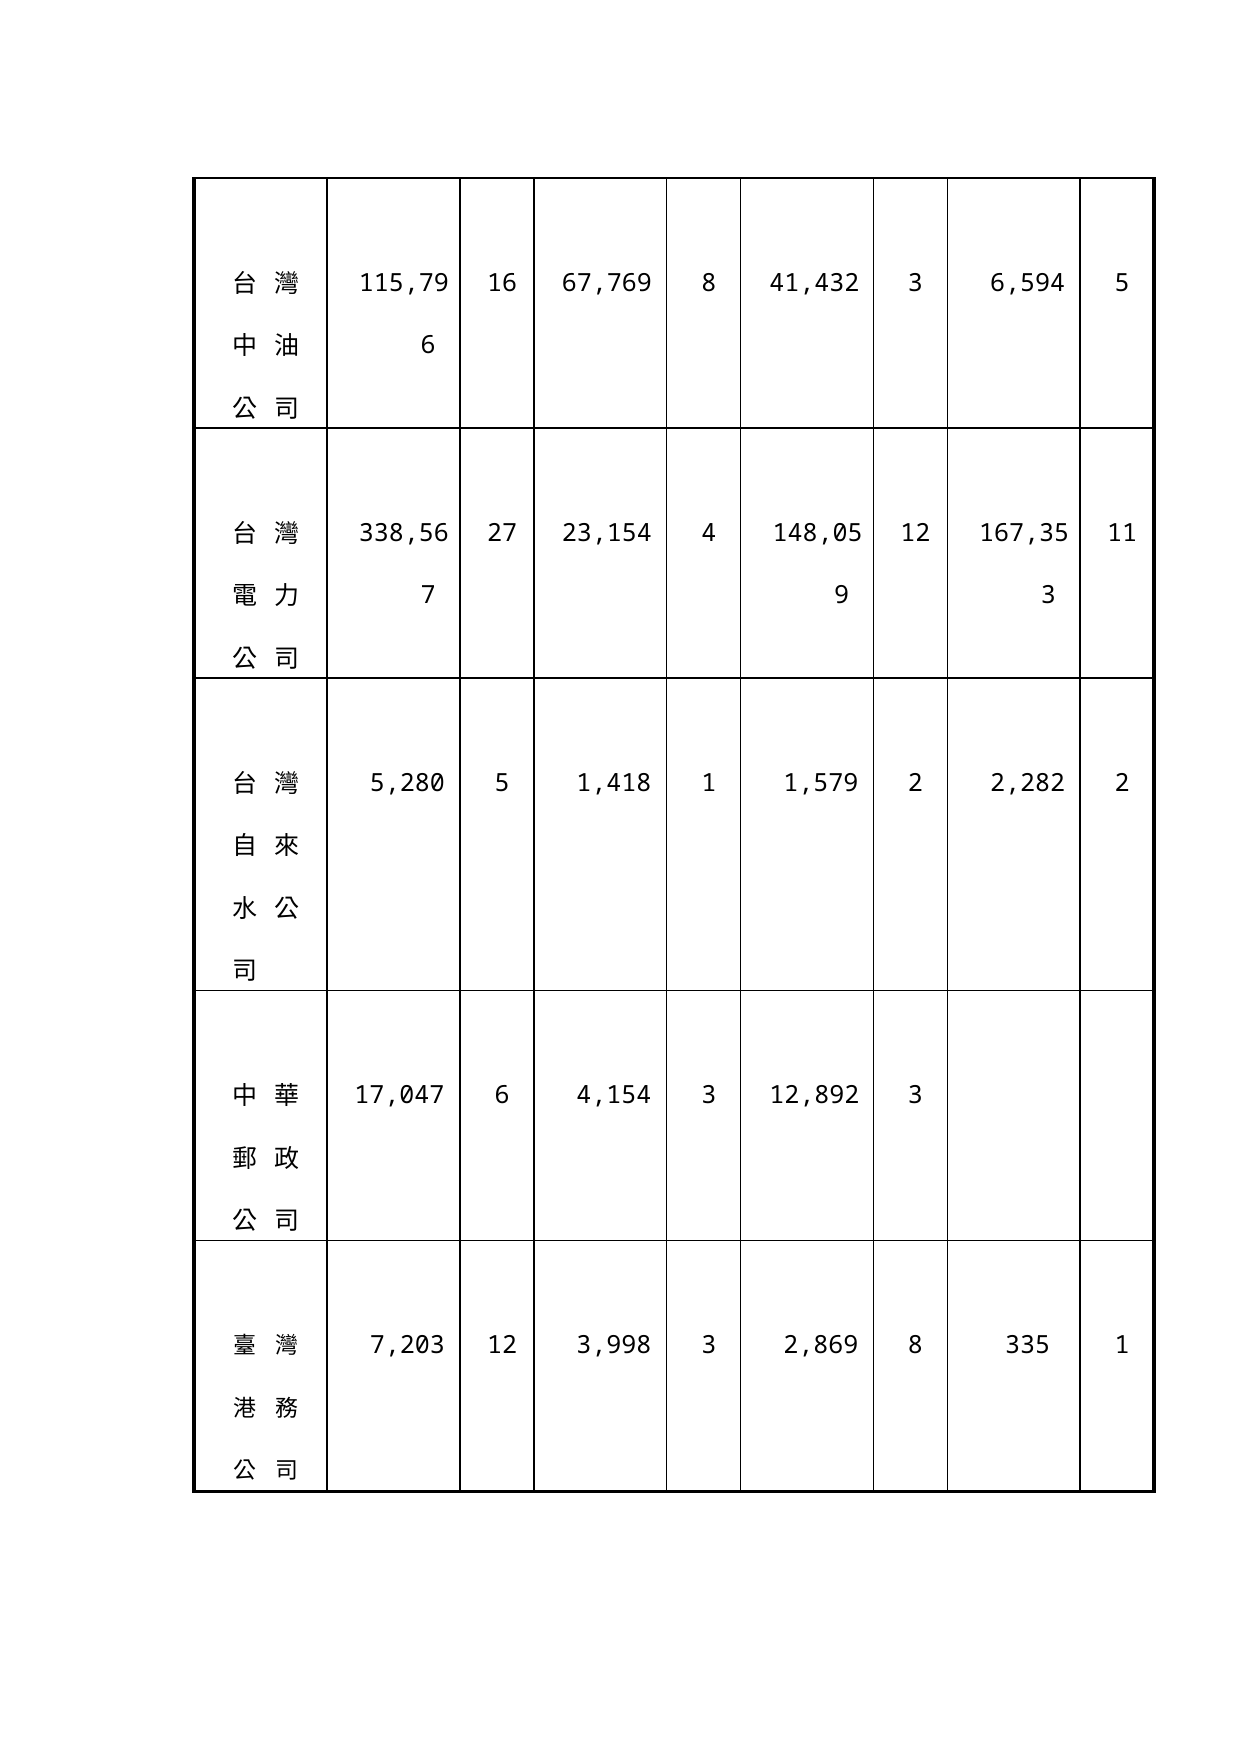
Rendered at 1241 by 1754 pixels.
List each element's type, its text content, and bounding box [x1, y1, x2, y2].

table_cell 2 [1081, 679, 1152, 990]
table_cell 1,579 [741, 679, 873, 990]
table_cell 3,998 [535, 1241, 666, 1490]
table_cell 148,059 [741, 429, 873, 677]
table_cell 12 [874, 429, 947, 677]
table_cell 16 [461, 179, 533, 427]
table_cell 台灣自來水公司 [196, 679, 326, 990]
table_cell 335 [948, 1241, 1079, 1490]
table_cell 3 [667, 991, 740, 1240]
table_cell 1 [1081, 1241, 1152, 1490]
table_cell 7,203 [328, 1241, 459, 1490]
table_cell 12 [461, 1241, 533, 1490]
table_cell 3 [667, 1241, 740, 1490]
table_cell 1,418 [535, 679, 666, 990]
table_cell 5 [461, 679, 533, 990]
table_cell 中華郵政公司 [196, 991, 326, 1240]
table_cell 6,594 [948, 179, 1079, 427]
table_cell 2,869 [741, 1241, 873, 1490]
table_cell 167,353 [948, 429, 1079, 677]
table_cell 台灣電力公司 [196, 429, 326, 677]
table_cell 3 [874, 179, 947, 427]
table_cell 8 [874, 1241, 947, 1490]
table_cell 6 [461, 991, 533, 1240]
table_cell 23,154 [535, 429, 666, 677]
table_cell 台灣中油公司 [196, 179, 326, 427]
table_cell [1081, 991, 1152, 1240]
table_cell 臺灣港務公司 [196, 1241, 326, 1490]
table_cell 8 [667, 179, 740, 427]
table_cell 17,047 [328, 991, 459, 1240]
table_cell 2,282 [948, 679, 1079, 990]
table_cell 4 [667, 429, 740, 677]
table_cell 115,796 [328, 179, 459, 427]
table_cell 11 [1081, 429, 1152, 677]
table_cell 4,154 [535, 991, 666, 1240]
table_cell 338,567 [328, 429, 459, 677]
table_cell 41,432 [741, 179, 873, 427]
table_cell 5,280 [328, 679, 459, 990]
table_cell 27 [461, 429, 533, 677]
table_cell 12,892 [741, 991, 873, 1240]
table_cell 67,769 [535, 179, 666, 427]
table_cell 5 [1081, 179, 1152, 427]
table_cell 3 [874, 991, 947, 1240]
table_cell [948, 991, 1079, 1240]
table_cell 1 [667, 679, 740, 990]
table_cell 2 [874, 679, 947, 990]
